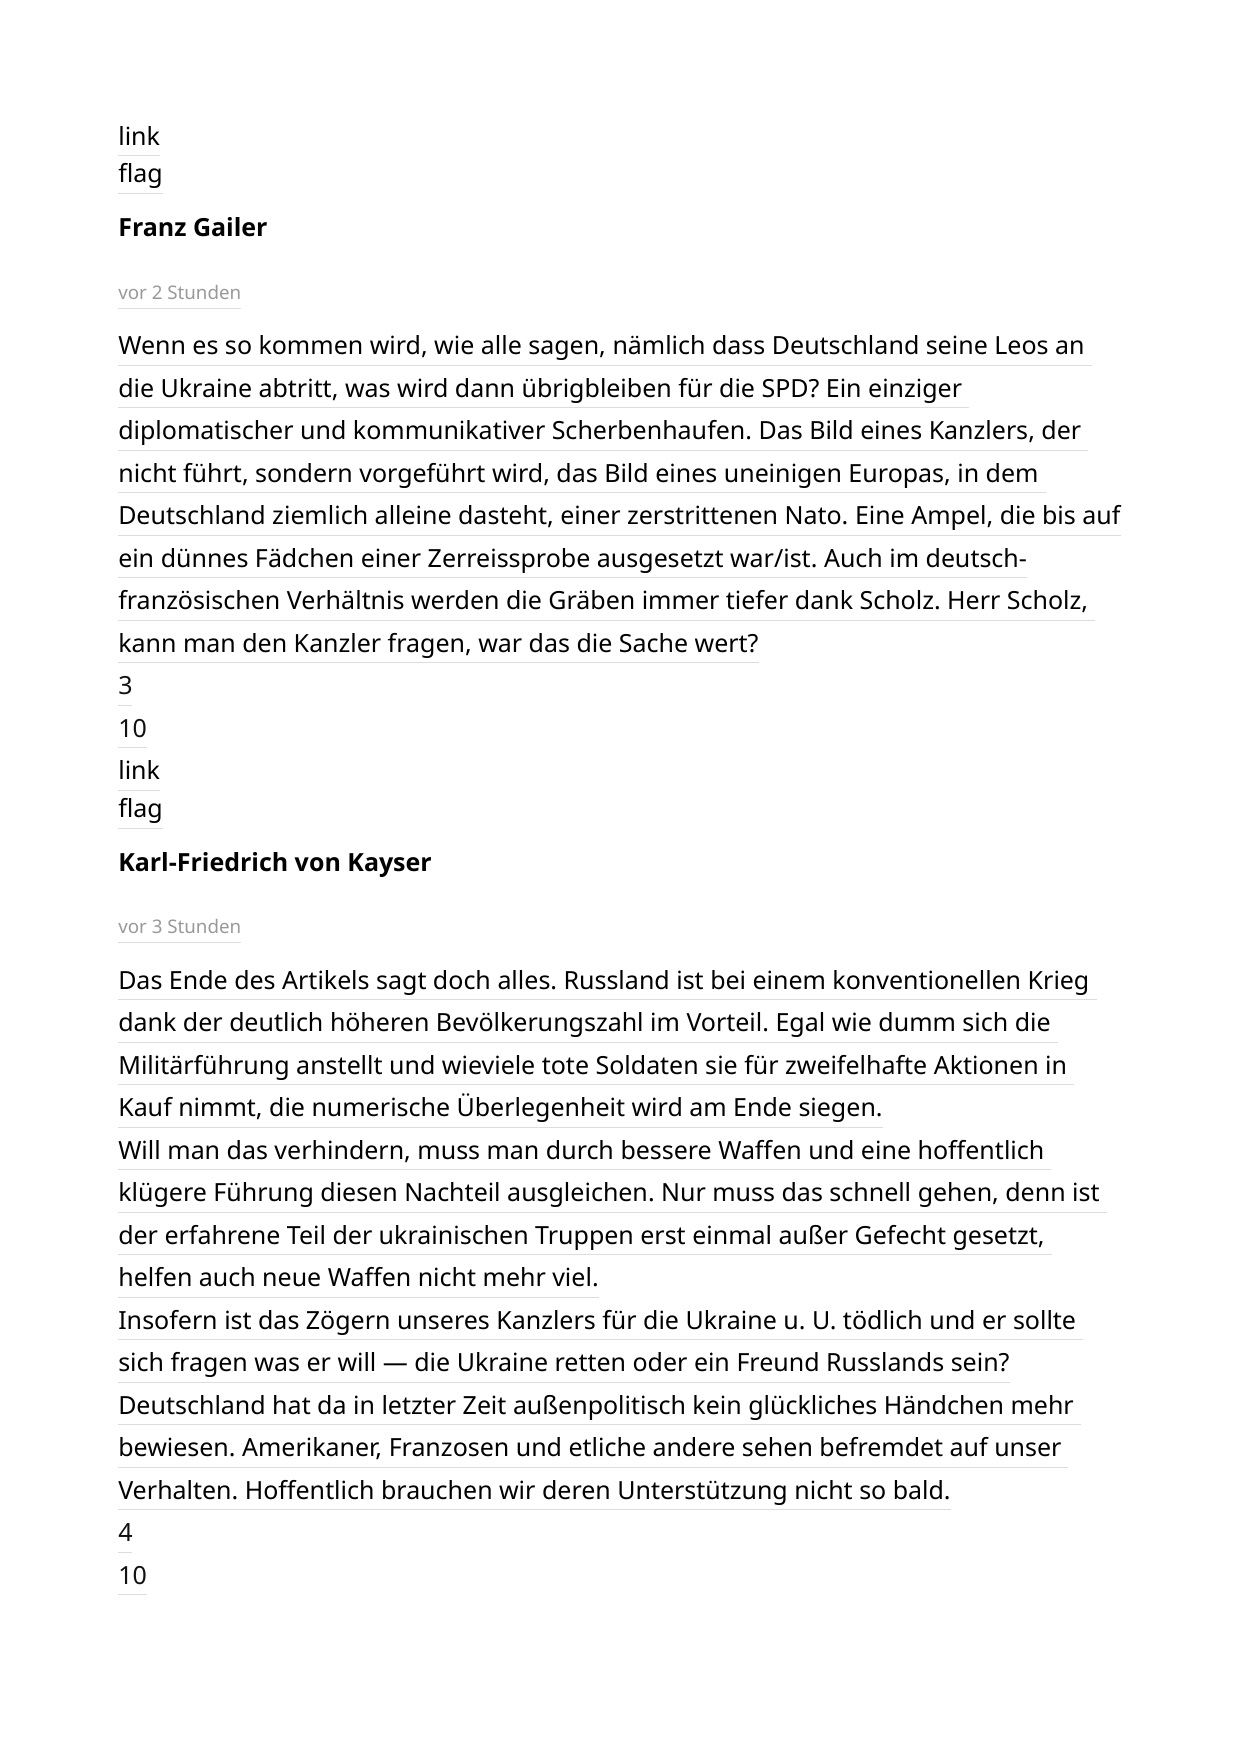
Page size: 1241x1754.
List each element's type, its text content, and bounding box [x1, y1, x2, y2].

text 10 [118, 710, 1122, 748]
text link [118, 753, 1122, 791]
text Franz Gailer [118, 210, 1122, 244]
text flag [118, 156, 1122, 194]
text 10 [118, 1557, 1122, 1595]
text Wenn es so kommen wird, wie alle sagen, nämlich dass Deutschland seine Leos an die Ukraine abtritt, was wird dann übrigbleiben für die SPD? Ein einziger diplomatischer und kommunikativer Scherbenhaufen. Das Bild eines Kanzlers, der nicht führt, sondern vorgeführt wird, das Bild eines uneinigen Europas, in dem Deutschland ziemlich alleine dasteht, einer zerstrittenen Nato. Eine Ampel, die bis auf ein dünnes Fädchen einer Zerreissprobe ausgesetzt war/ist. Auch im deutsch-französischen Verhältnis werden die Gräben immer tiefer dank Scholz. Herr Scholz, kann man den Kanzler fragen, war das die Sache wert? [118, 328, 1122, 663]
text link [118, 118, 1122, 156]
text Das Ende des Artikels sagt doch alles. Russland ist bei einem konventionellen Krieg dank der deutlich höheren Bevölkerungszahl im Vorteil. Egal wie dumm sich die Militärführung anstellt und wieviele tote Soldaten sie für zweifelhafte Aktionen in Kauf nimmt, die numerische Überlegenheit wird am Ende siegen. Will man das verhindern, muss man durch bessere Waffen und eine hoffentlich klügere Führung diesen Nachteil ausgleichen. Nur muss das schnell gehen, denn ist der erfahrene Teil der ukrainischen Truppen erst einmal außer Gefecht gesetzt, helfen auch neue Waffen nicht mehr viel. Insofern ist das Zögern unseres Kanzlers für die Ukraine u. U. tödlich und er sollte sich fragen was er will — die Ukraine retten oder ein Freund Russlands sein? Deutschland hat da in letzter Zeit außenpolitisch kein glückliches Händchen mehr bewiesen. Amerikaner, Franzosen und etliche andere sehen befremdet auf unser Verhalten. Hoffentlich brauchen wir deren Unterstützung nicht so bald. [118, 962, 1122, 1510]
text 4 [118, 1515, 1122, 1553]
text vor 2 Stunden [118, 279, 1117, 309]
text vor 3 Stunden [118, 914, 1117, 943]
text flag [118, 791, 1122, 829]
text Karl-Friedrich von Kayser [118, 844, 1122, 878]
text 3 [118, 668, 1122, 706]
